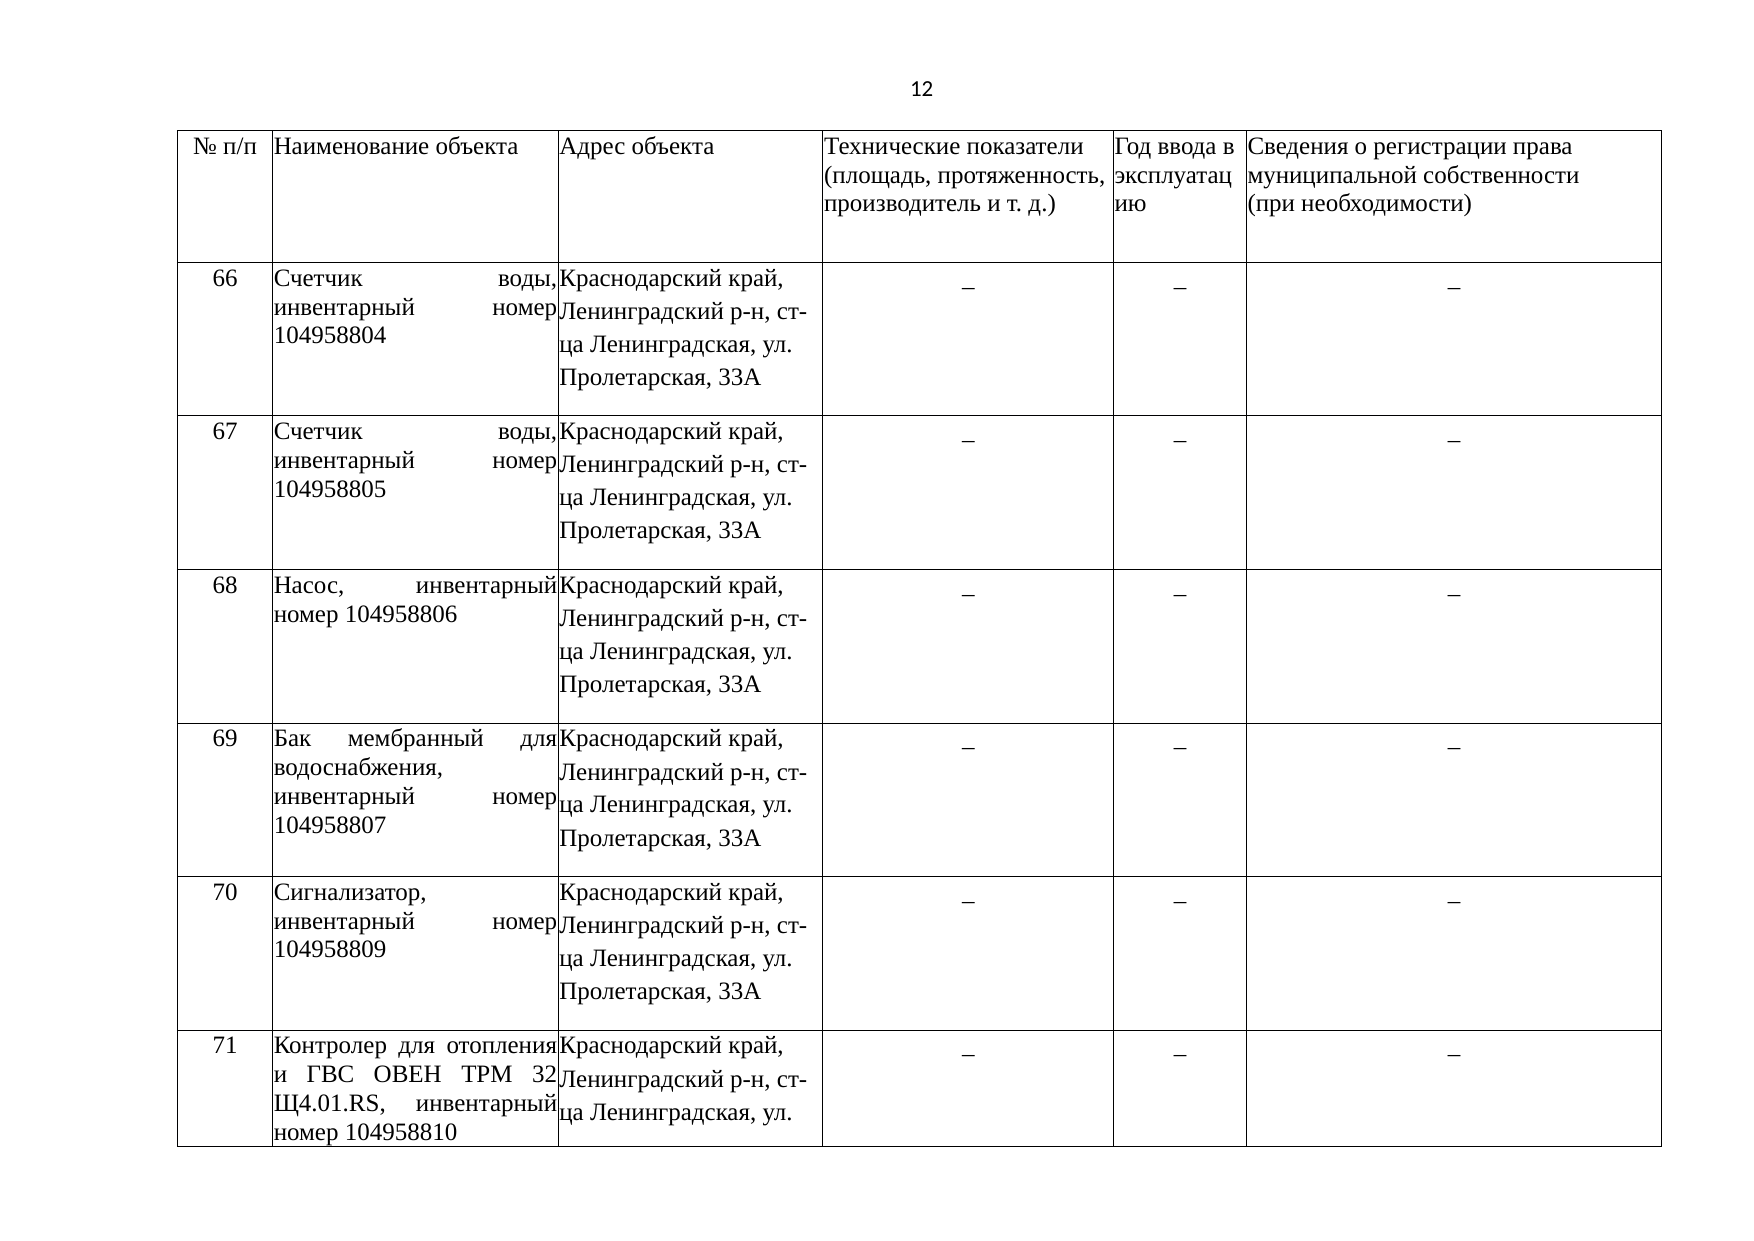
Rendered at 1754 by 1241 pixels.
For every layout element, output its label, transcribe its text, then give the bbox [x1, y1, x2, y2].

table_cell _ [823, 570, 1113, 722]
table_cell Краснодарский край, Ленинградский р-н, ст-ца Ленинградская, ул. Пролетарская, 33А [559, 416, 822, 569]
table_cell Сигнализатор, инвентарный номер 104958809 [273, 877, 558, 1029]
table_cell _ [1247, 570, 1661, 722]
table_cell Краснодарский край, Ленинградский р-н, ст-ца Ленинградская, ул. Пролетарская, 33А [559, 877, 822, 1029]
table_cell _ [1114, 416, 1246, 569]
table_cell _ [1114, 1031, 1246, 1146]
table_cell _ [1114, 877, 1246, 1029]
table_cell Краснодарский край, Ленинградский р-н, ст-ца Ленинградская, ул. Пролетарская, 33А [559, 570, 822, 722]
table_cell _ [1247, 724, 1661, 876]
table_header Технические показатели (площадь, протяженность, производитель и т. д.) [823, 131, 1113, 262]
table_cell Счетчик воды, инвентарный номер 104958804 [273, 263, 558, 415]
table_cell Краснодарский край, Ленинградский р-н, ст-ца Ленинградская, ул. Пролетарская, 33А [559, 263, 822, 415]
table_cell _ [1247, 1031, 1661, 1146]
table_header Сведения о регистрации права муниципальной собственности (при необходимости) [1247, 131, 1661, 262]
table_cell _ [823, 416, 1113, 569]
table_cell 66 [178, 263, 272, 415]
table_cell Бак мембранный для водоснабжения, инвентарный номер 104958807 [273, 724, 558, 876]
table_cell Контролер для отопления и ГВС ОВЕН ТРМ 32 Щ4.01.RS, инвентарный номер 104958810 [273, 1031, 558, 1146]
table_cell Насос, инвентарный номер 104958806 [273, 570, 558, 722]
table_header Год ввода в эксплуатацию [1114, 131, 1246, 262]
table_cell 68 [178, 570, 272, 722]
table_header № п/п [178, 131, 272, 262]
table_cell 67 [178, 416, 272, 569]
table_cell _ [1114, 724, 1246, 876]
table_header Наименование объекта [273, 131, 558, 262]
table_cell _ [1247, 877, 1661, 1029]
table_cell _ [823, 724, 1113, 876]
table_cell _ [823, 877, 1113, 1029]
table_cell Краснодарский край, Ленинградский р-н, ст-ца Ленинградская, ул. [559, 1031, 822, 1146]
table_cell _ [1114, 570, 1246, 722]
table_cell Счетчик воды, инвентарный номер 104958805 [273, 416, 558, 569]
table_cell _ [1114, 263, 1246, 415]
table_cell 69 [178, 724, 272, 876]
table_cell 70 [178, 877, 272, 1029]
table_cell _ [1247, 416, 1661, 569]
table_cell _ [1247, 263, 1661, 415]
table_cell 71 [178, 1031, 272, 1146]
table_cell _ [823, 263, 1113, 415]
table_cell _ [823, 1031, 1113, 1146]
table_header Адрес объекта [559, 131, 822, 262]
table_cell Краснодарский край, Ленинградский р-н, ст-ца Ленинградская, ул. Пролетарская, 33А [559, 724, 822, 876]
